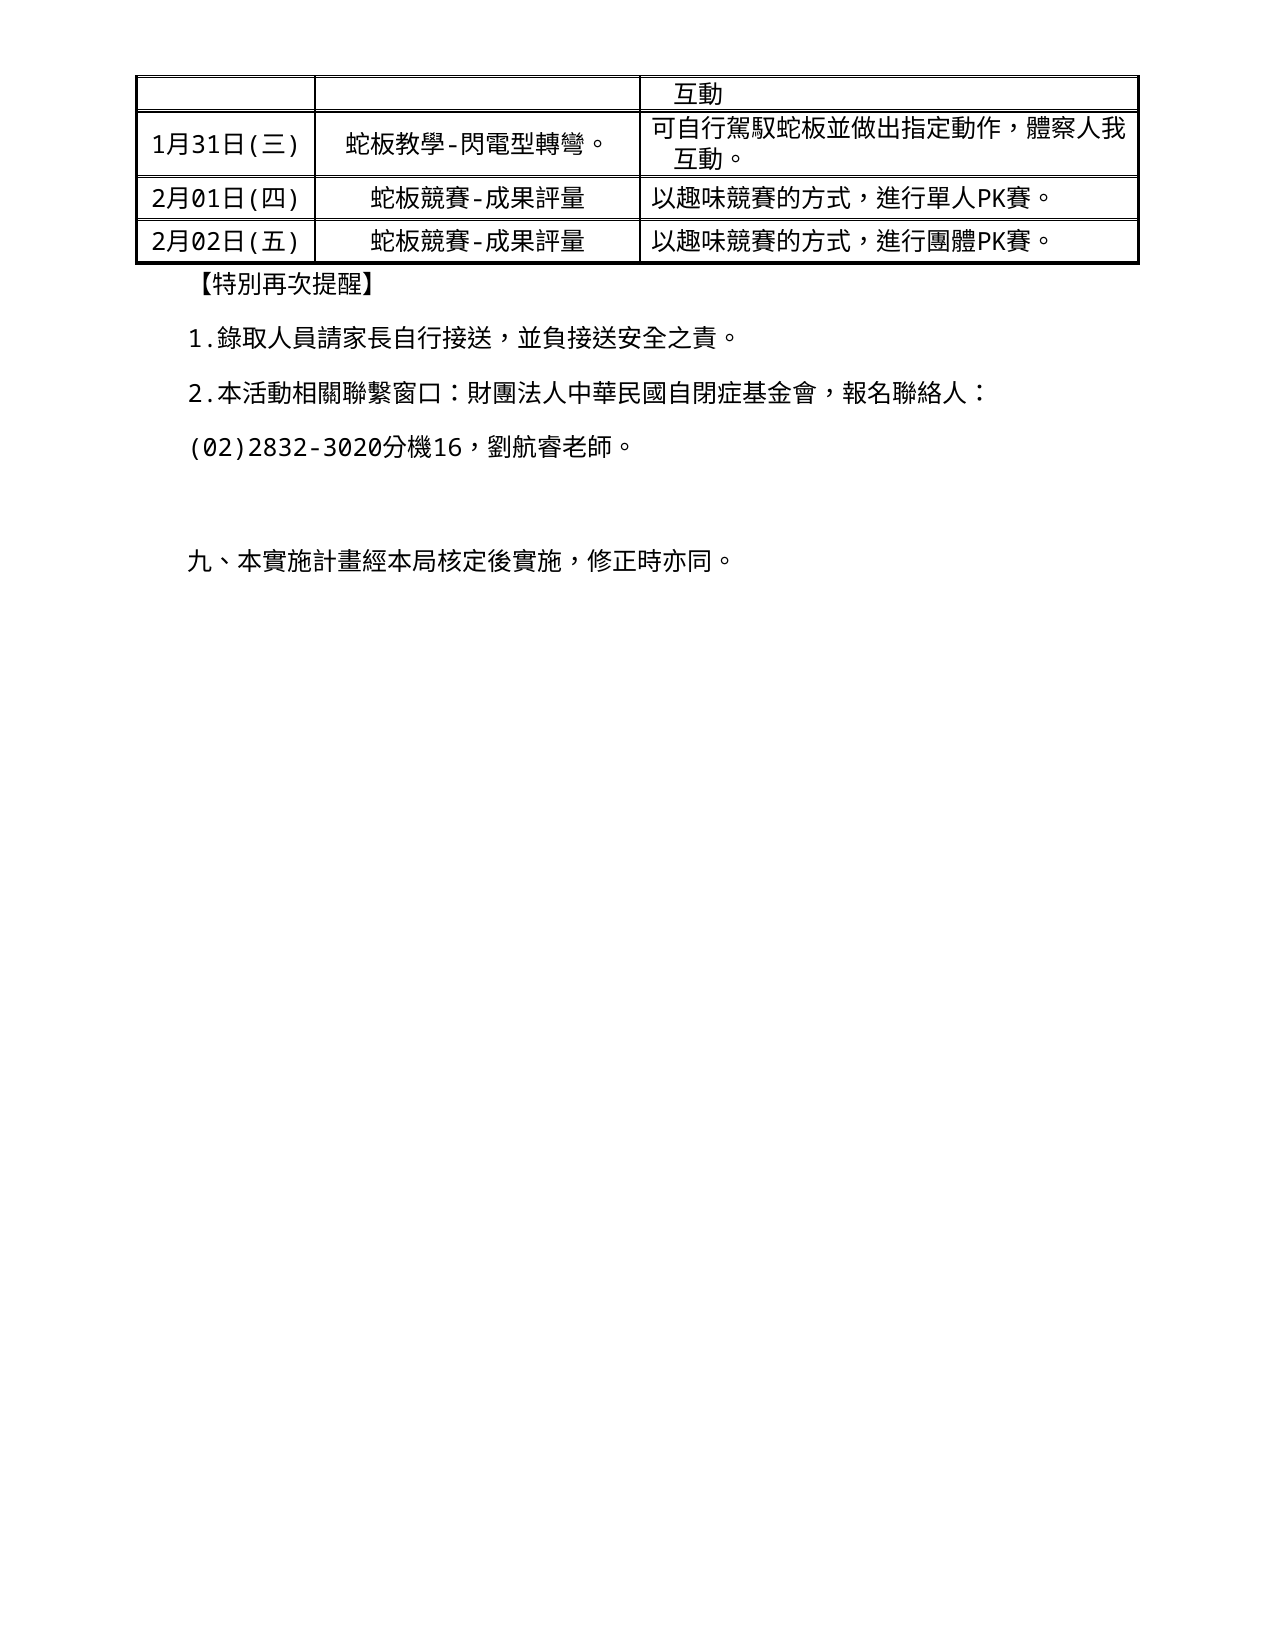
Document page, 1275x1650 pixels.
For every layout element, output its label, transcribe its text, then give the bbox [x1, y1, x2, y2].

table_cell 蛇板教學-閃電型轉彎。 [316, 113, 639, 175]
table_cell 2月02日(五) [138, 221, 314, 261]
table_cell 2月01日(四) [138, 178, 314, 218]
table_cell 蛇板競賽-成果評量 [316, 221, 639, 261]
text 2.本活動相關聯繫窗口：財團法人中華民國自閉症基金會，報名聯絡人：(02)2832-3020分機16，劉航睿老師。 [187, 373, 1087, 464]
table_cell [138, 78, 314, 109]
table_cell 1月31日(三) [138, 113, 314, 175]
table_cell 以趣味競賽的方式，進行團體PK賽。 [641, 221, 1137, 261]
table_cell 蛇板競賽-成果評量 [316, 178, 639, 218]
text 1.錄取人員請家長自行接送，並負接送安全之責。 [187, 319, 1087, 355]
table_cell 以趣味競賽的方式，進行單人PK賽。 [641, 178, 1137, 218]
text 【特別再次提醒】 [187, 265, 1087, 301]
table_cell 互動 [641, 78, 1137, 109]
table_cell [316, 78, 639, 109]
text 九、本實施計畫經本局核定後實施，修正時亦同。 [187, 542, 1087, 578]
table_cell 可自行駕馭蛇板並做出指定動作，體察人我互動。 [641, 113, 1137, 175]
